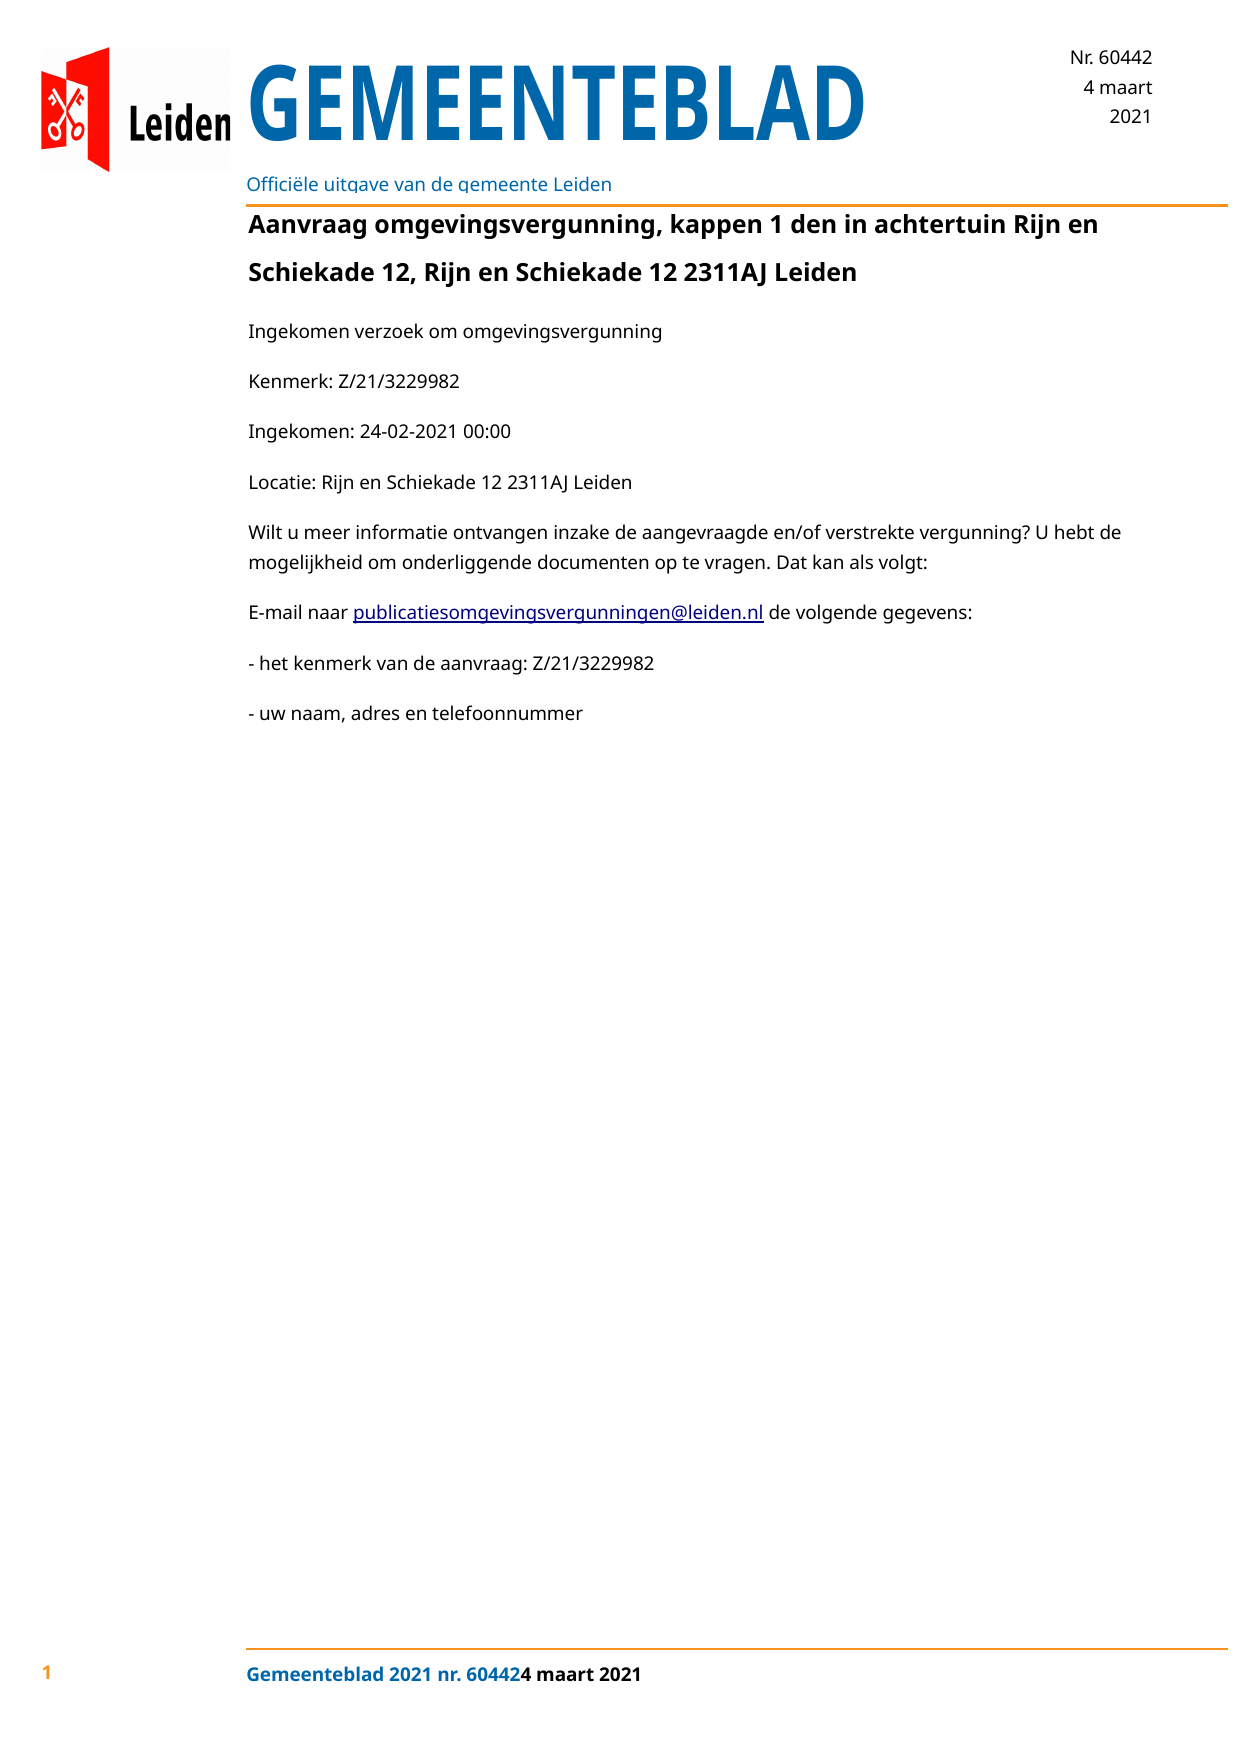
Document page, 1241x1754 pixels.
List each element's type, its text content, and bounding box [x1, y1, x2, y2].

text - het kenmerk van de aanvraag: Z/21/3229982 [248, 650, 1152, 676]
text Kenmerk: Z/21/3229982 [248, 368, 1152, 394]
text Ingekomen: 24-02-2021 00:00 [248, 419, 1152, 444]
text Ingekomen verzoek om omgevingsvergunning [248, 318, 1152, 344]
picture [41, 47, 231, 172]
text Wilt u meer informatie ontvangen inzake de aangevraagde en/of verstrekte vergunning? U hebt de mogelijkheid om onderliggende documenten op te vragen. Dat kan als volgt: [248, 519, 1152, 575]
text - uw naam, adres en telefoonnummer [248, 700, 1152, 726]
text Locatie: Rijn en Schiekade 12 2311AJ Leiden [248, 469, 1152, 495]
text Aanvraag omgevingsvergunning, kappen 1 den in achtertuin Rijn en Schiekade 12, Rijn en Schiekade 12 2311AJ Leiden [248, 207, 1152, 288]
text E-mail naar publicatiesomgevingsvergunningen@leiden.nl de volgende gegevens: [248, 599, 1152, 625]
